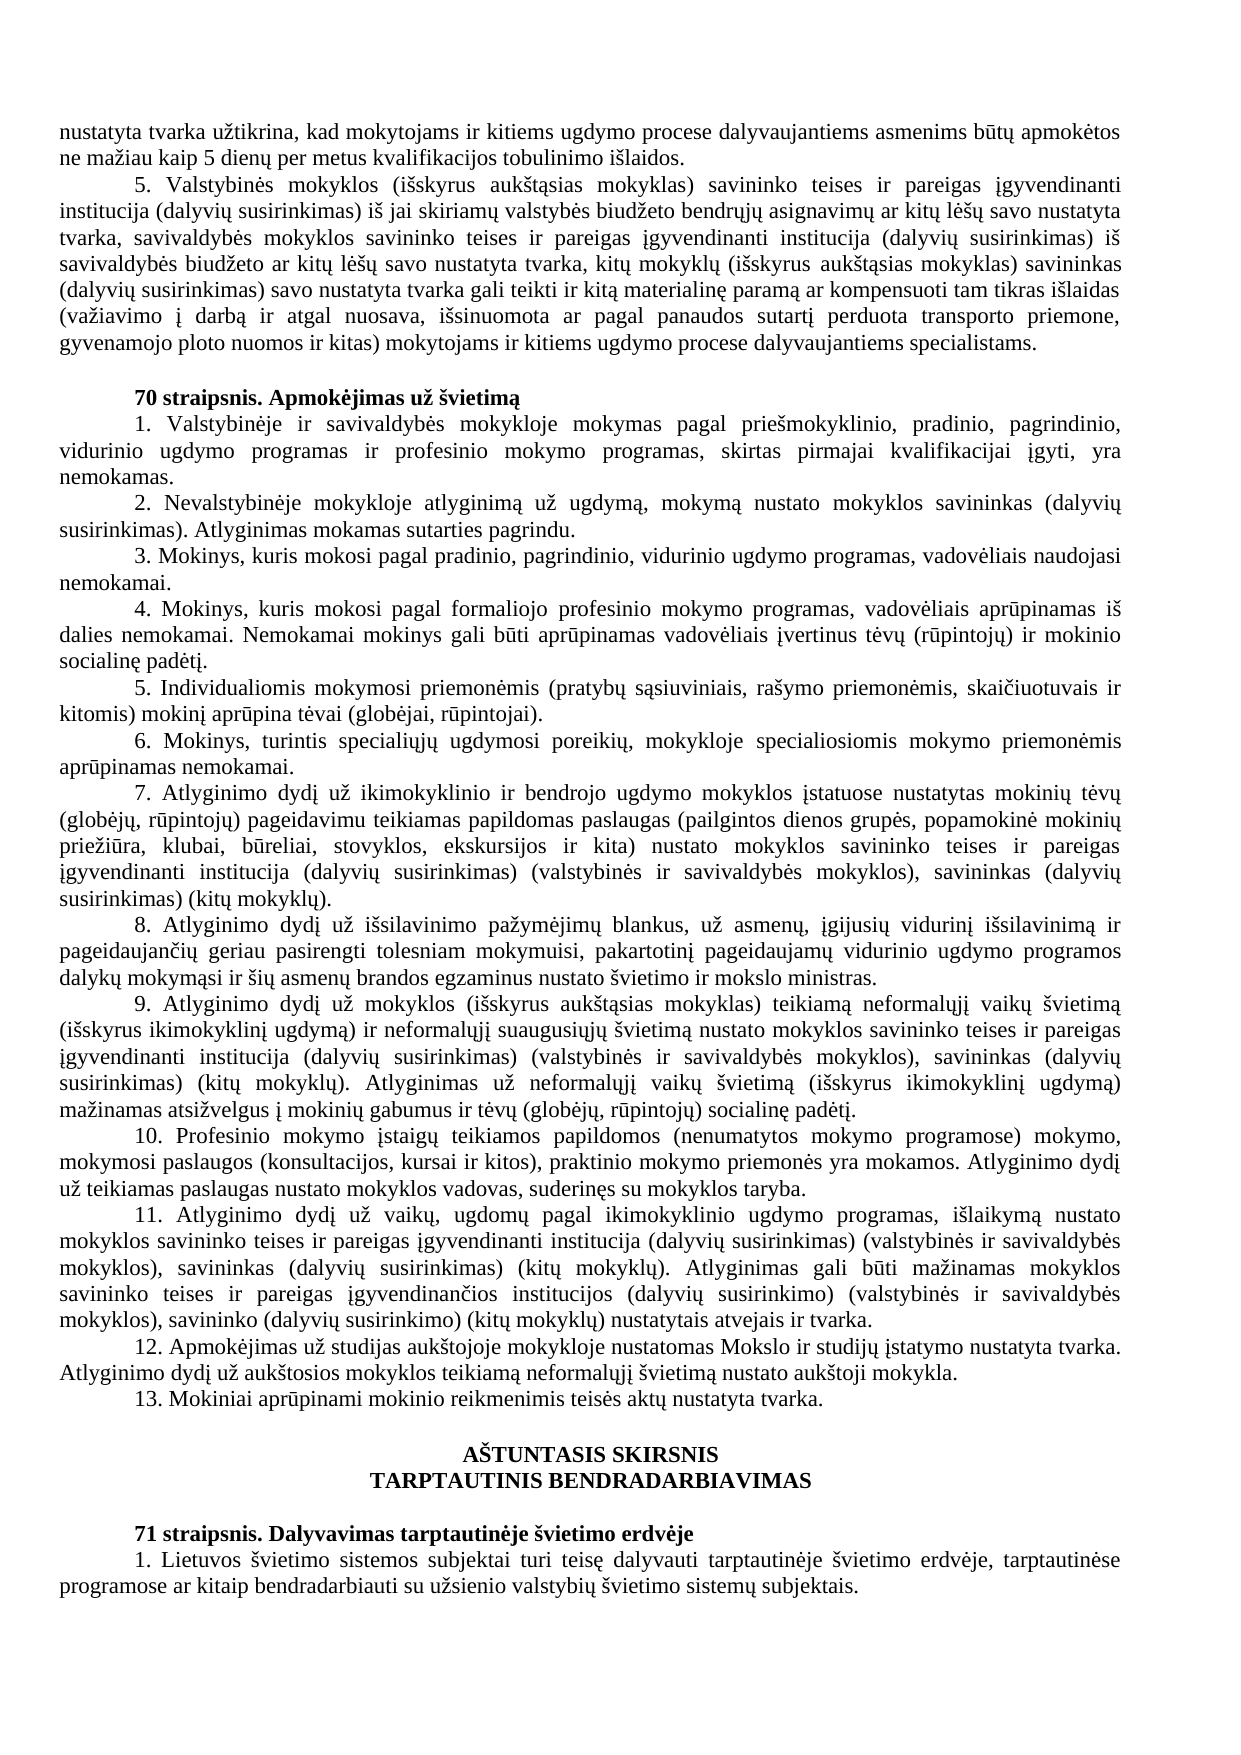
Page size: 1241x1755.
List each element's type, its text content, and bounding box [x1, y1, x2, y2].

text AŠTUNTASIS SKIRSNIS [59, 1441, 1122, 1467]
text 8. Atlyginimo dydį už išsilavinimo pažymėjimų blankus, už asmenų, įgijusių vidurinį išsilavinimą ir pageidaujančių geriau pasirengti tolesniam mokymuisi, pakartotinį pageidaujamų vidurinio ugdymo programos dalykų mokymąsi ir šių asmenų brandos egzaminus nustato švietimo ir mokslo ministras. [59, 911, 1122, 990]
text 5. Individualiomis mokymosi priemonėmis (pratybų sąsiuviniais, rašymo priemonėmis, skaičiuotuvais ir kitomis) mokinį aprūpina tėvai (globėjai, rūpintojai). [59, 674, 1122, 727]
text 13. Mokiniai aprūpinami mokinio reikmenimis teisės aktų nustatyta tvarka. [59, 1386, 1122, 1412]
text nustatyta tvarka užtikrina, kad mokytojams ir kitiems ugdymo procese dalyvaujantiems asmenims būtų apmokėtos ne mažiau kaip 5 dienų per metus kvalifikacijos tobulinimo išlaidos. [59, 118, 1122, 171]
text 11. Atlyginimo dydį už vaikų, ugdomų pagal ikimokyklinio ugdymo programas, išlaikymą nustato mokyklos savininko teises ir pareigas įgyvendinanti institucija (dalyvių susirinkimas) (valstybinės ir savivaldybės mokyklos), savininkas (dalyvių susirinkimas) (kitų mokyklų). Atlyginimas gali būti mažinamas mokyklos savininko teises ir pareigas įgyvendinančios institucijos (dalyvių susirinkimo) (valstybinės ir savivaldybės mokyklos), savininko (dalyvių susirinkimo) (kitų mokyklų) nustatytais atvejais ir tvarka. [59, 1201, 1122, 1333]
text 70 straipsnis. Apmokėjimas už švietimą [59, 384, 1122, 410]
text TARPTAUTINIS BENDRADARBIAVIMAS [59, 1467, 1122, 1493]
text 7. Atlyginimo dydį už ikimokyklinio ir bendrojo ugdymo mokyklos įstatuose nustatytas mokinių tėvų (globėjų, rūpintojų) pageidavimu teikiamas papildomas paslaugas (pailgintos dienos grupės, popamokinė mokinių priežiūra, klubai, būreliai, stovyklos, ekskursijos ir kita) nustato mokyklos savininko teises ir pareigas įgyvendinanti institucija (dalyvių susirinkimas) (valstybinės ir savivaldybės mokyklos), savininkas (dalyvių susirinkimas) (kitų mokyklų). [59, 779, 1122, 911]
text 5. Valstybinės mokyklos (išskyrus aukštąsias mokyklas) savininko teises ir pareigas įgyvendinanti institucija (dalyvių susirinkimas) iš jai skiriamų valstybės biudžeto bendrųjų asignavimų ar kitų lėšų savo nustatyta tvarka, savivaldybės mokyklos savininko teises ir pareigas įgyvendinanti institucija (dalyvių susirinkimas) iš savivaldybės biudžeto ar kitų lėšų savo nustatyta tvarka, kitų mokyklų (išskyrus aukštąsias mokyklas) savininkas (dalyvių susirinkimas) savo nustatyta tvarka gali teikti ir kitą materialinę paramą ar kompensuoti tam tikras išlaidas (važiavimo į darbą ir atgal nuosava, išsinuomota ar pagal panaudos sutartį perduota transporto priemone, gyvenamojo ploto nuomos ir kitas) mokytojams ir kitiems ugdymo procese dalyvaujantiems specialistams. [59, 171, 1122, 355]
text 9. Atlyginimo dydį už mokyklos (išskyrus aukštąsias mokyklas) teikiamą neformalųjį vaikų švietimą (išskyrus ikimokyklinį ugdymą) ir neformalųjį suaugusiųjų švietimą nustato mokyklos savininko teises ir pareigas įgyvendinanti institucija (dalyvių susirinkimas) (valstybinės ir savivaldybės mokyklos), savininkas (dalyvių susirinkimas) (kitų mokyklų). Atlyginimas už neformalųjį vaikų švietimą (išskyrus ikimokyklinį ugdymą) mažinamas atsižvelgus į mokinių gabumus ir tėvų (globėjų, rūpintojų) socialinę padėtį. [59, 990, 1122, 1122]
text 10. Profesinio mokymo įstaigų teikiamos papildomos (nenumatytos mokymo programose) mokymo, mokymosi paslaugos (konsultacijos, kursai ir kitos), praktinio mokymo priemonės yra mokamos. Atlyginimo dydį už teikiamas paslaugas nustato mokyklos vadovas, suderinęs su mokyklos taryba. [59, 1122, 1122, 1201]
text 6. Mokinys, turintis specialiųjų ugdymosi poreikių, mokykloje specialiosiomis mokymo priemonėmis aprūpinamas nemokamai. [59, 727, 1122, 779]
text 71 straipsnis. Dalyvavimas tarptautinėje švietimo erdvėje [59, 1520, 1122, 1546]
text 1. Valstybinėje ir savivaldybės mokykloje mokymas pagal priešmokyklinio, pradinio, pagrindinio, vidurinio ugdymo programas ir profesinio mokymo programas, skirtas pirmajai kvalifikacijai įgyti, yra nemokamas. [59, 410, 1122, 489]
text 12. Apmokėjimas už studijas aukštojoje mokykloje nustatomas Mokslo ir studijų įstatymo nustatyta tvarka. Atlyginimo dydį už aukštosios mokyklos teikiamą neformalųjį švietimą nustato aukštoji mokykla. [59, 1333, 1122, 1386]
text 1. Lietuvos švietimo sistemos subjektai turi teisę dalyvauti tarptautinėje švietimo erdvėje, tarptautinėse programose ar kitaip bendradarbiauti su užsienio valstybių švietimo sistemų subjektais. [59, 1546, 1122, 1599]
text 3. Mokinys, kuris mokosi pagal pradinio, pagrindinio, vidurinio ugdymo programas, vadovėliais naudojasi nemokamai. [59, 542, 1122, 595]
text 2. Nevalstybinėje mokykloje atlyginimą už ugdymą, mokymą nustato mokyklos savininkas (dalyvių susirinkimas). Atlyginimas mokamas sutarties pagrindu. [59, 489, 1122, 542]
text 4. Mokinys, kuris mokosi pagal formaliojo profesinio mokymo programas, vadovėliais aprūpinamas iš dalies nemokamai. Nemokamai mokinys gali būti aprūpinamas vadovėliais įvertinus tėvų (rūpintojų) ir mokinio socialinę padėtį. [59, 595, 1122, 674]
